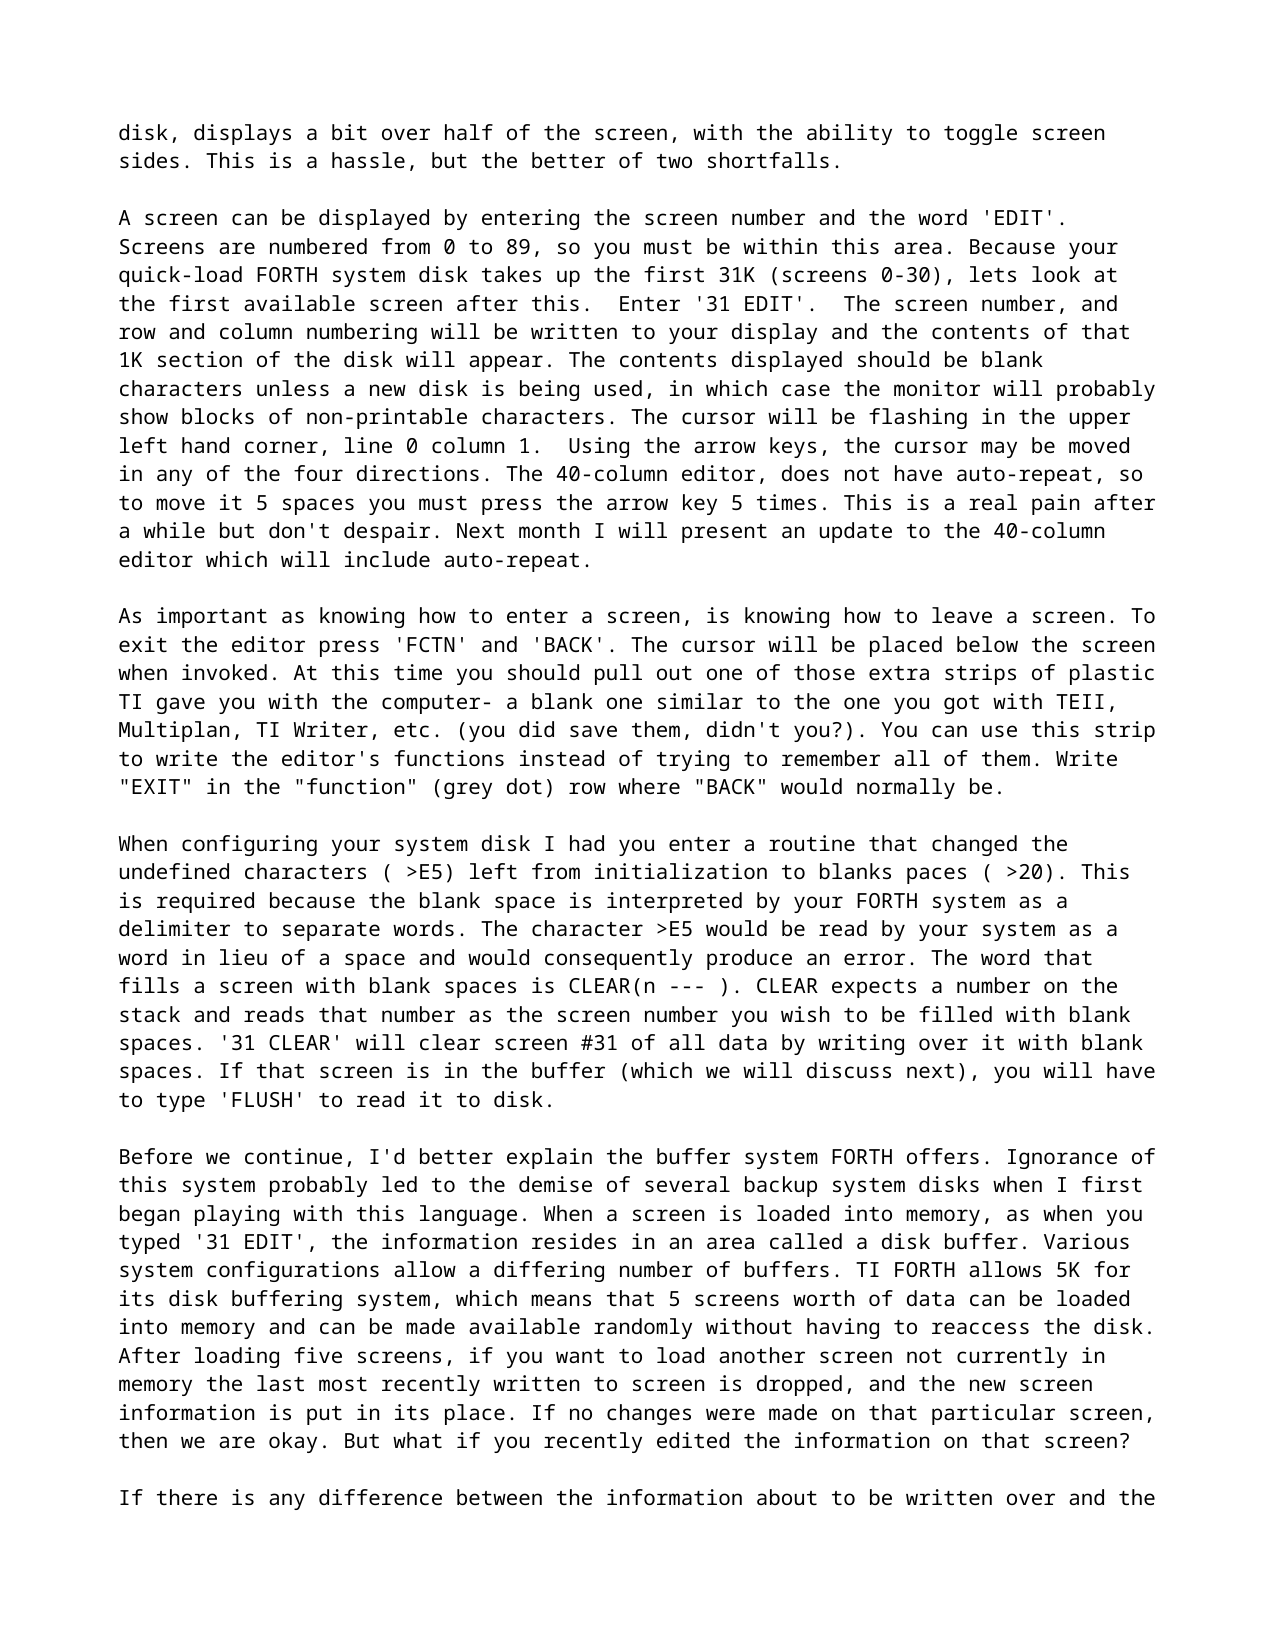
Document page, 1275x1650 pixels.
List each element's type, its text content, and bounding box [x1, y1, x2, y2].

text A screen can be displayed by entering the screen number and the word 'EDIT'. Screens are numbered from 0 to 89, so you must be within this area. Because your quick-load FORTH system disk takes up the first 31K (screens 0-30), lets look at the first available screen after this. Enter '31 EDIT'. The screen number, and row and column numbering will be written to your display and the contents of that 1K section of the disk will appear. The contents displayed should be blank characters unless a new disk is being used, in which case the monitor will probably show blocks of non-printable characters. The cursor will be flashing in the upper left hand corner, line 0 column 1. Using the arrow keys, the cursor may be moved in any of the four directions. The 40-column editor, does not have auto-repeat, so to move it 5 spaces you must press the arrow key 5 times. This is a real pain after a while but don't despair. Next month I will present an update to the 40-column editor which will include auto-repeat. [118, 203, 1157, 573]
text disk, displays a bit over half of the screen, with the ability to toggle screen sides. This is a hassle, but the better of two shortfalls. [118, 118, 1157, 175]
text When configuring your system disk I had you enter a routine that changed the undefined characters ( >E5) left from initialization to blanks paces ( >20). This is required because the blank space is interpreted by your FORTH system as a delimiter to separate words. The character >E5 would be read by your system as a word in lieu of a space and would consequently produce an error. The word that fills a screen with blank spaces is CLEAR(n --- ). CLEAR expects a number on the stack and reads that number as the screen number you wish to be filled with blank spaces. '31 CLEAR' will clear screen #31 of all data by writing over it with blank spaces. If that screen is in the buffer (which we will discuss next), you will have to type 'FLUSH' to read it to disk. [118, 829, 1157, 1113]
text Before we continue, I'd better explain the buffer system FORTH offers. Ignorance of this system probably led to the demise of several backup system disks when I first began playing with this language. When a screen is loaded into memory, as when you typed '31 EDIT', the information resides in an area called a disk buffer. Various system configurations allow a differing number of buffers. TI FORTH allows 5K for its disk buffering system, which means that 5 screens worth of data can be loaded into memory and can be made available randomly without having to reaccess the disk. After loading five screens, if you want to load another screen not currently in memory the last most recently written to screen is dropped, and the new screen information is put in its place. If no changes were made on that particular screen, then we are okay. But what if you recently edited the information on that screen? [118, 1142, 1157, 1455]
text As important as knowing how to enter a screen, is knowing how to leave a screen. To exit the editor press 'FCTN' and 'BACK'. The cursor will be placed below the screen when invoked. At this time you should pull out one of those extra strips of plastic TI gave you with the computer- a blank one similar to the one you got with TEII, Multiplan, TI Writer, etc. (you did save them, didn't you?). You can use this strip to write the editor's functions instead of trying to remember all of them. Write "EXIT" in the "function" (grey dot) row where "BACK" would normally be. [118, 602, 1157, 801]
text If there is any difference between the information about to be written over and the [118, 1483, 1157, 1512]
